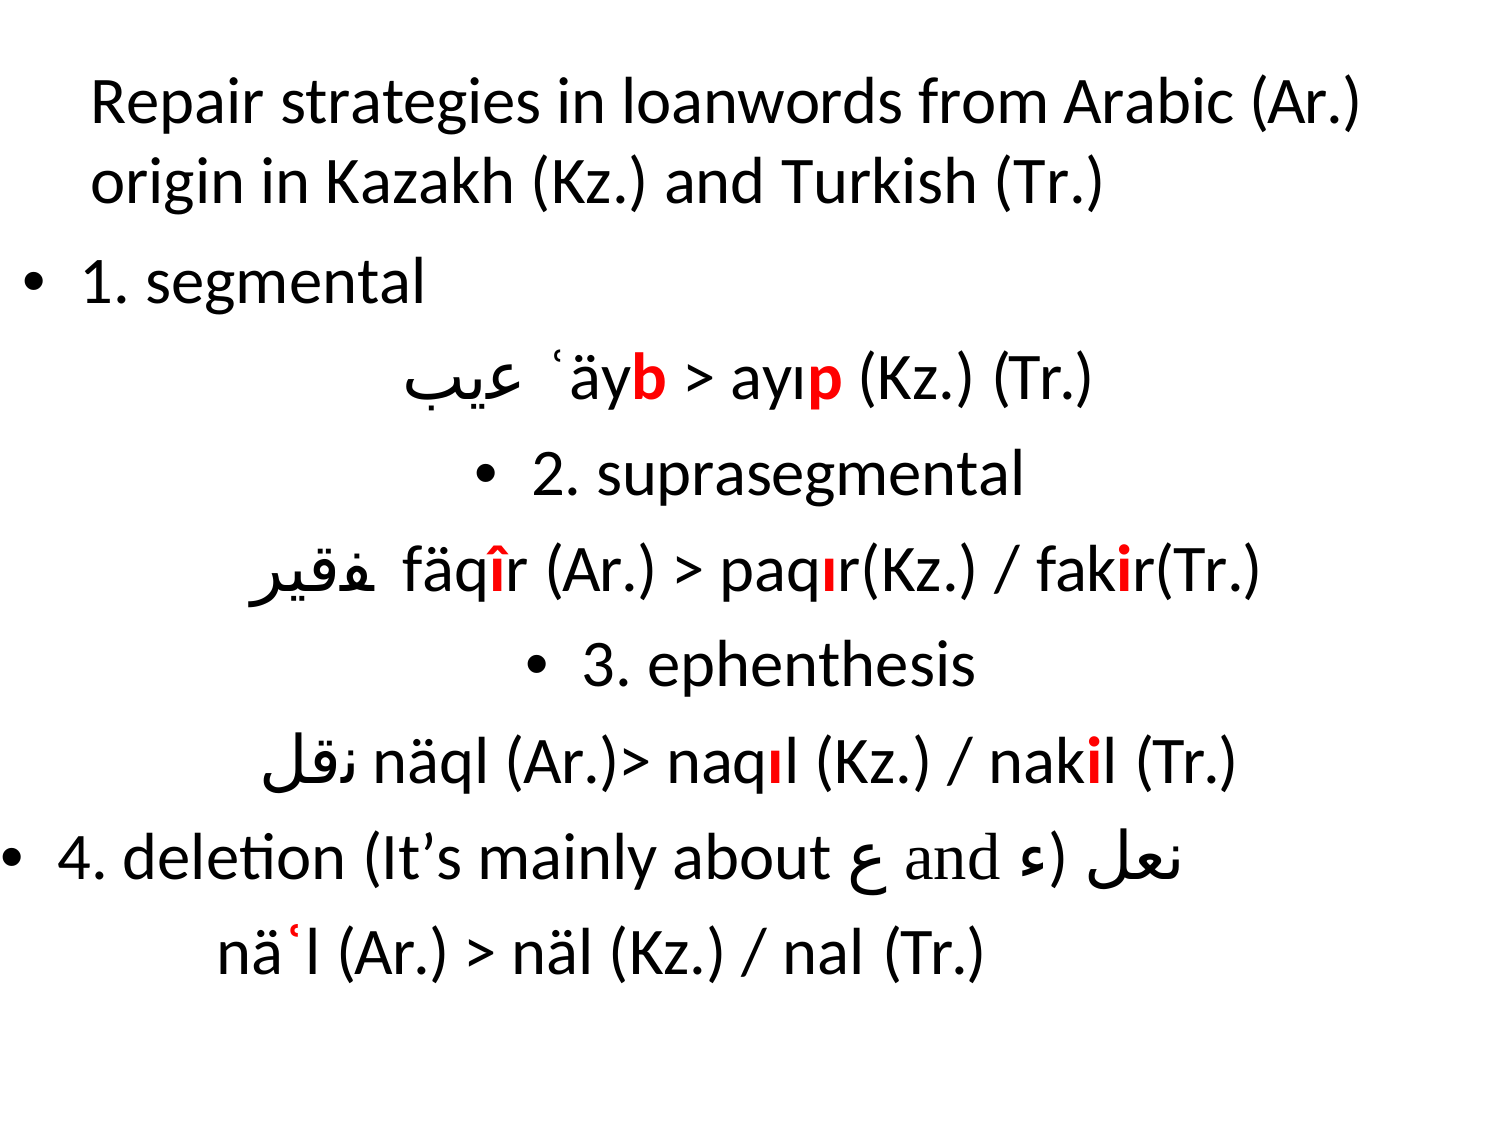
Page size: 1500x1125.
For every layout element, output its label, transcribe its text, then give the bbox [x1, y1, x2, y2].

list 2. suprasegmental [474, 430, 1375, 512]
text ﻧﻗﻞ näql (Ar.)> naqıl (Kz.) / nakil (Tr.) [124, 718, 1375, 800]
list 1. segmental [23, 238, 1375, 320]
text origin in Kazakh (Kz.) and Turkish (Tr.) [90, 138, 1375, 219]
text ﻋﻳﺐ ʿäyb > ayıp (Kz.) (Tr.) [124, 335, 1375, 416]
list 4. deletion (It’s mainly about ﻉ and ﺀ) ﻧﻌﻞ näʿl (Ar.) > näl (Kz.) / nal (Tr.) [1, 814, 1282, 991]
text Repair strategies in loanwords from Arabic (Ar.) [90, 62, 1375, 138]
text ﻔﻗﻴﺮ fäqîr (Ar.) > paqır(Kz.) / fakir(Tr.) [140, 527, 1375, 608]
list 3. ephenthesis [525, 622, 1375, 703]
